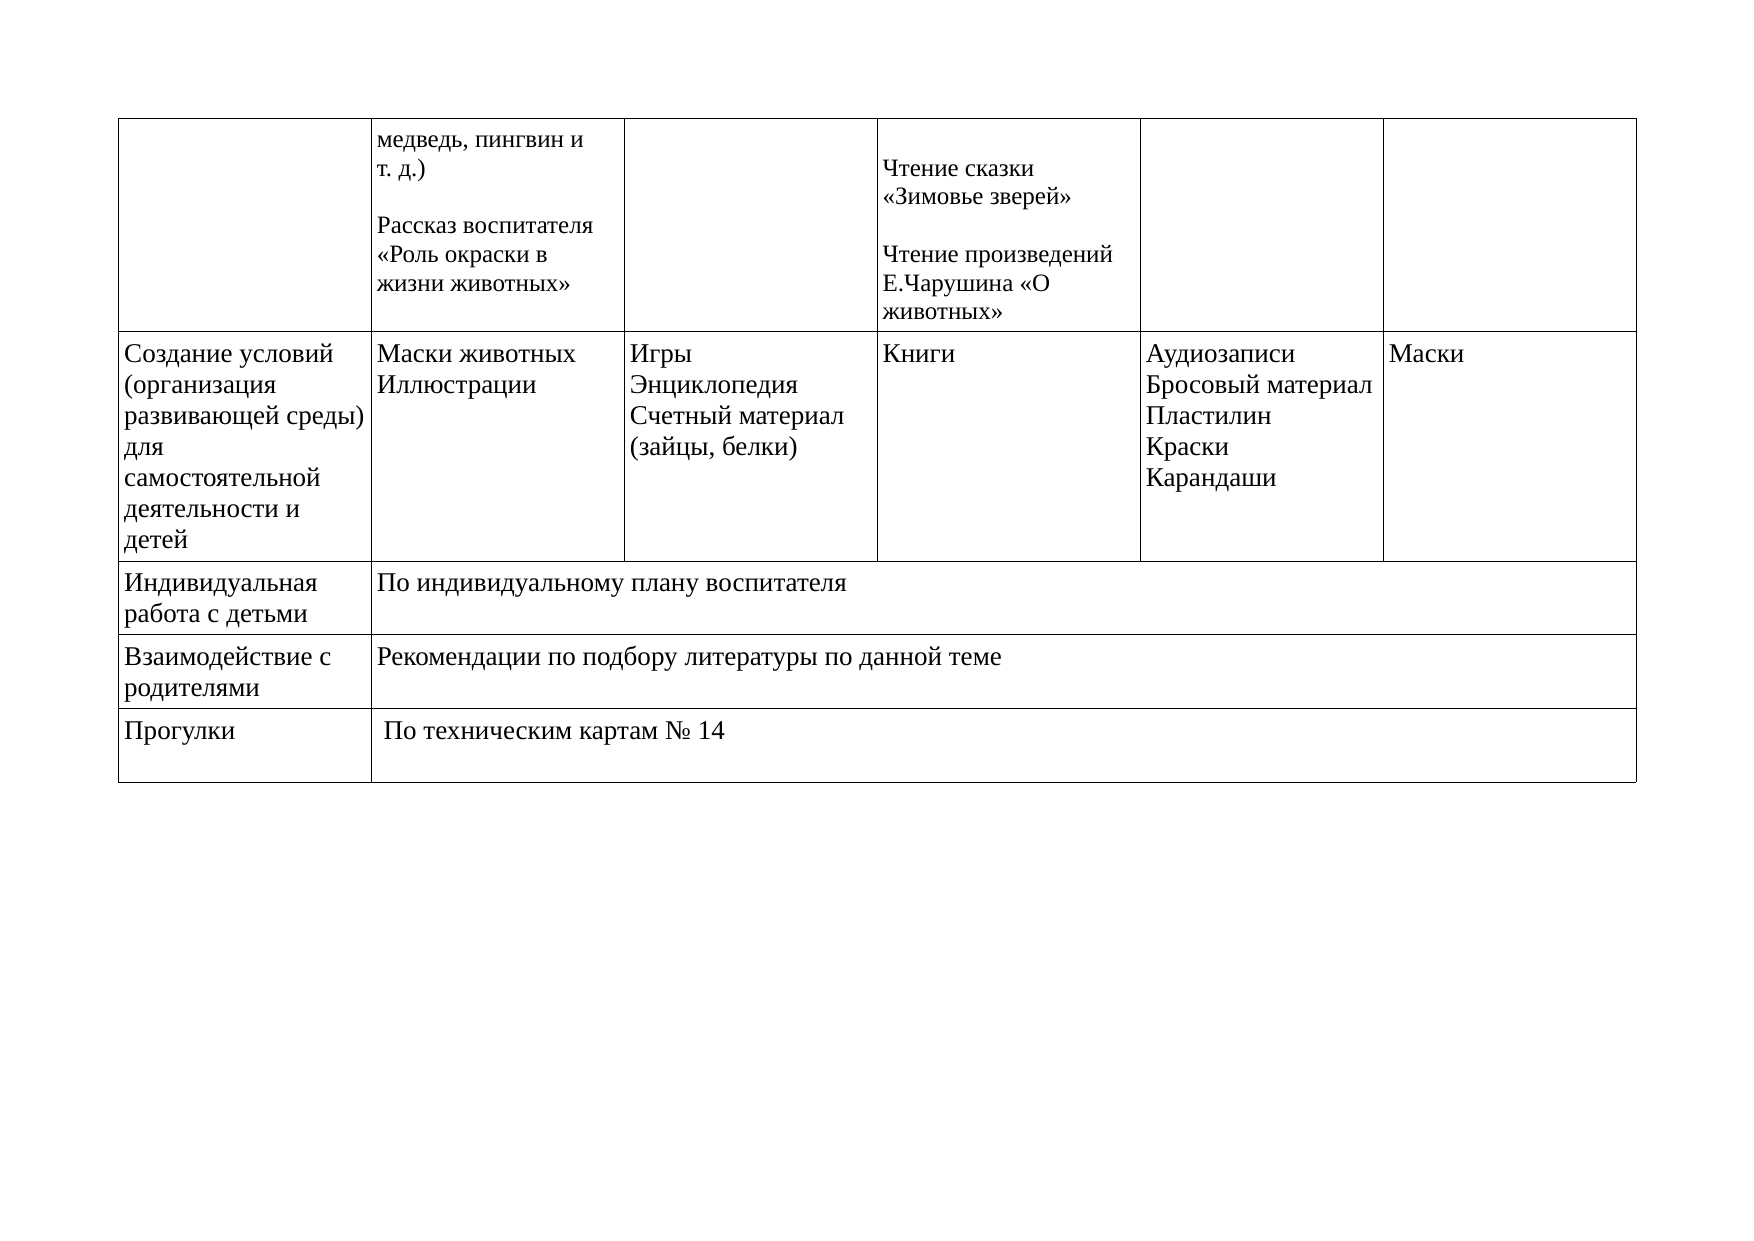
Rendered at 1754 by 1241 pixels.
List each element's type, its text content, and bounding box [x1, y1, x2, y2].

table_cell Аудиозаписи Бросовый материал Пластилин Краски Карандаши [1141, 332, 1383, 561]
table_cell Создание условий (организация развивающей среды) для самостоятельной деятельности и детей [119, 332, 371, 561]
table_cell Маски животных Иллюстрации [372, 332, 624, 561]
table_cell Игры Энциклопедия Счетный материал (зайцы, белки) [625, 332, 877, 561]
table_cell По индивидуальному плану воспитателя [372, 562, 1636, 634]
table_cell [625, 119, 877, 331]
table_cell Маски [1384, 332, 1636, 561]
table_cell Взаимодействие с родителями [119, 635, 371, 708]
table_cell [1141, 119, 1383, 331]
table_cell медведь, пингвин и т. д.) Рассказ воспитателя «Роль окраски в жизни животных» [372, 119, 624, 331]
table_cell Чтение сказки «Зимовье зверей» Чтение произведений Е.Чарушина «О животных» [878, 119, 1140, 331]
table_cell Индивидуальная работа с детьми [119, 562, 371, 634]
table_cell По техническим картам № 14 [372, 709, 1636, 782]
table_cell Книги [878, 332, 1140, 561]
table_cell [119, 119, 371, 331]
table_cell Прогулки [119, 709, 371, 782]
table_cell [1384, 119, 1636, 331]
table_cell Рекомендации по подбору литературы по данной теме [372, 635, 1636, 708]
